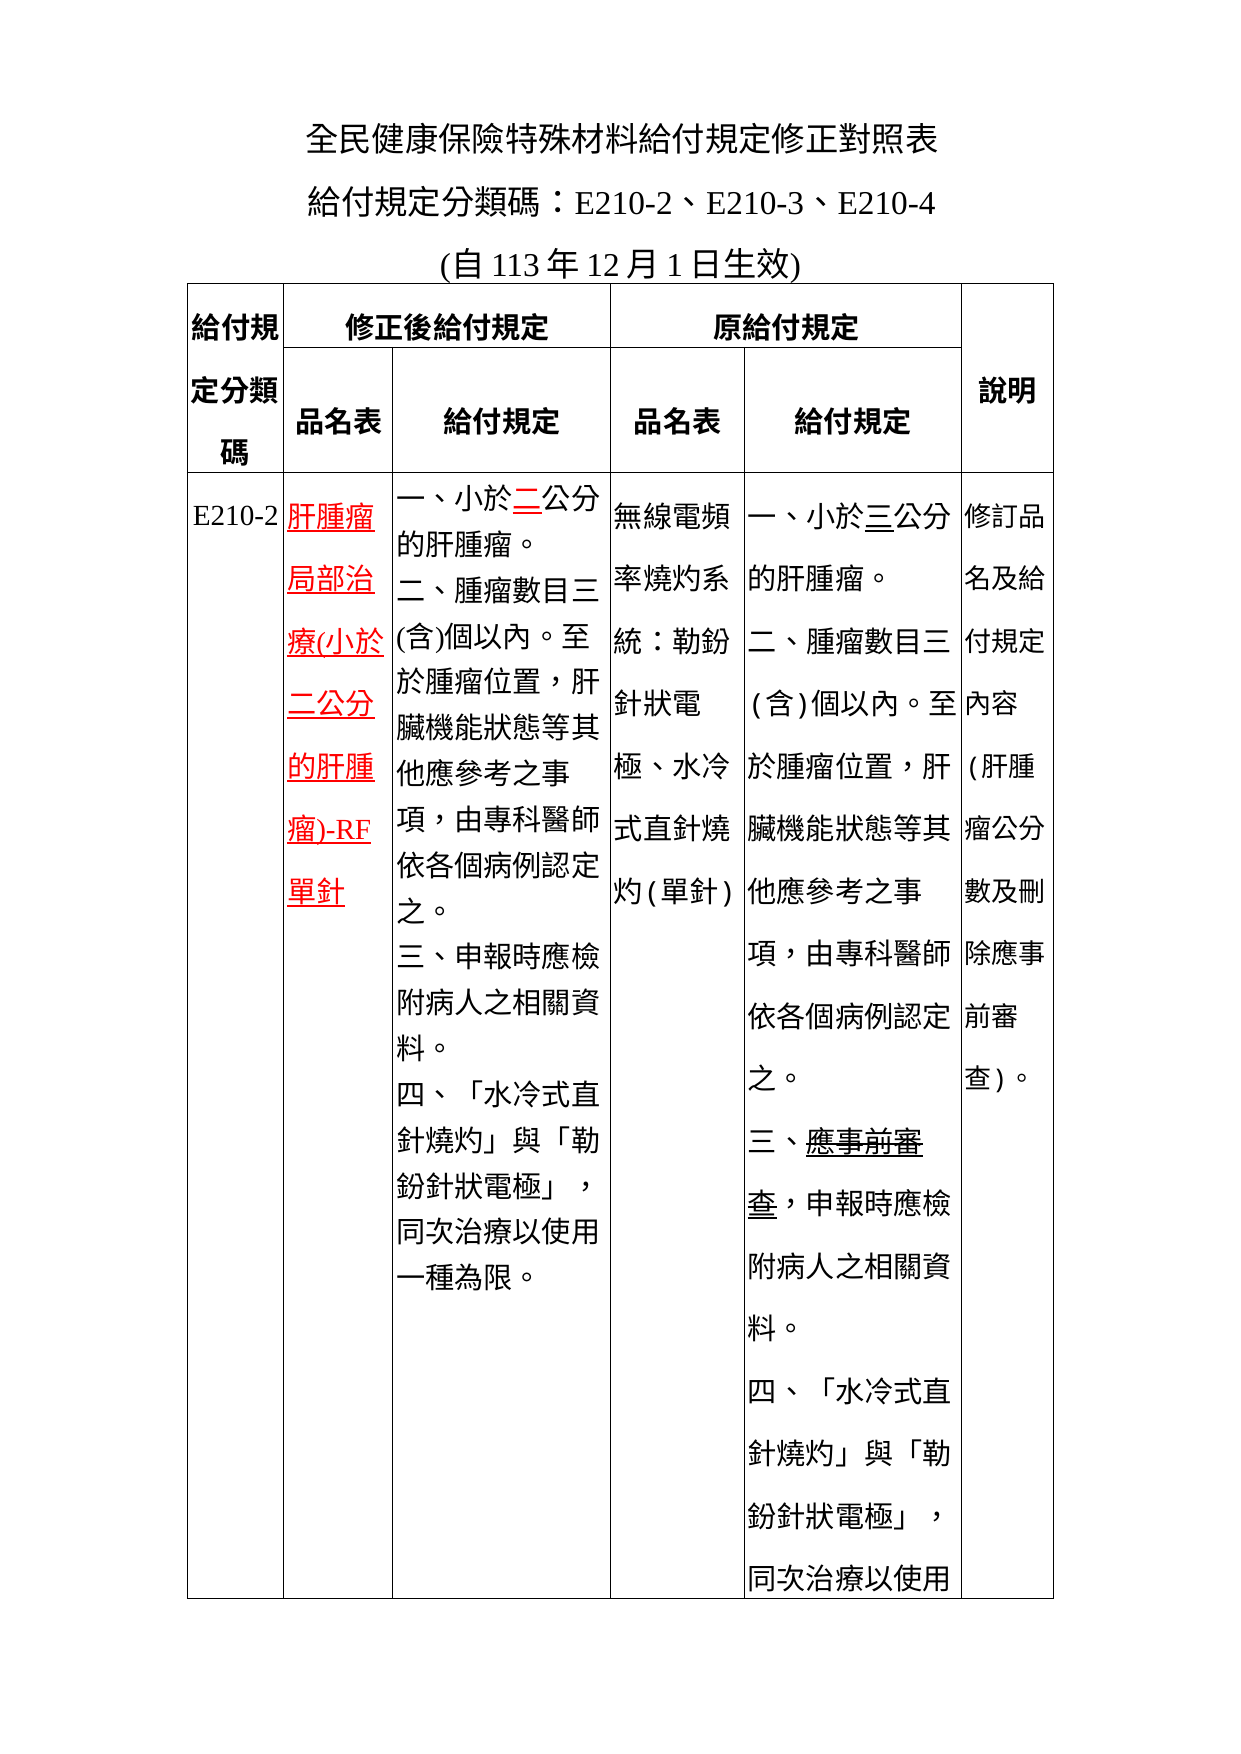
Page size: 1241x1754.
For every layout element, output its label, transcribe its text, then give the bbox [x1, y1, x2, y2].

table_cell 給付規定 [393, 348, 610, 472]
table_cell 原給付規定 [611, 284, 961, 347]
table_cell 一、小於二公分的肝腫瘤。 二、腫瘤數目三(含)個以內。至於腫瘤位置，肝臟機能狀態等其他應參考之事項，由專科醫師依各個病例認定之。 三、申報時應檢附病人之相關資料。 四、「水冷式直針燒灼」與「勒鈖針狀電極」，同次治療以使用一種為限。 [393, 473, 610, 1598]
table_cell 給付規定分類碼 [188, 284, 283, 472]
table_cell 品名表 [284, 348, 392, 472]
table_cell 修正後給付規定 [284, 284, 610, 347]
table_cell 無線電頻率燒灼系統：勒鈖針狀電極、水冷式直針燒灼(單針) [611, 473, 744, 1598]
table_cell 修訂品名及給付規定內容(肝腫瘤公分數及刪除應事前審查)。 [962, 473, 1053, 1598]
table_cell 一、小於三公分的肝腫瘤。 二、腫瘤數目三(含)個以內。至於腫瘤位置，肝臟機能狀態等其他應參考之事項，由專科醫師依各個病例認定之。 三、應事前審查，申報時應檢附病人之相關資料。 四、「水冷式直針燒灼」與「勒鈖針狀電極」，同次治療以使用 [745, 473, 961, 1598]
table_cell 品名表 [611, 348, 744, 472]
table_cell 給付規定 [745, 348, 961, 472]
table_cell E210-2 [188, 473, 283, 1598]
table_header 全民健康保險特殊材料給付規定修正對照表 給付規定分類碼：E210-2、E210-3、E210-4 (自113年12月1日生效) [187, 96, 1053, 283]
table_cell 說明 [962, 284, 1053, 472]
table_cell 肝腫瘤局部治療(小於二公分的肝腫瘤)-RF單針 [284, 473, 392, 1598]
